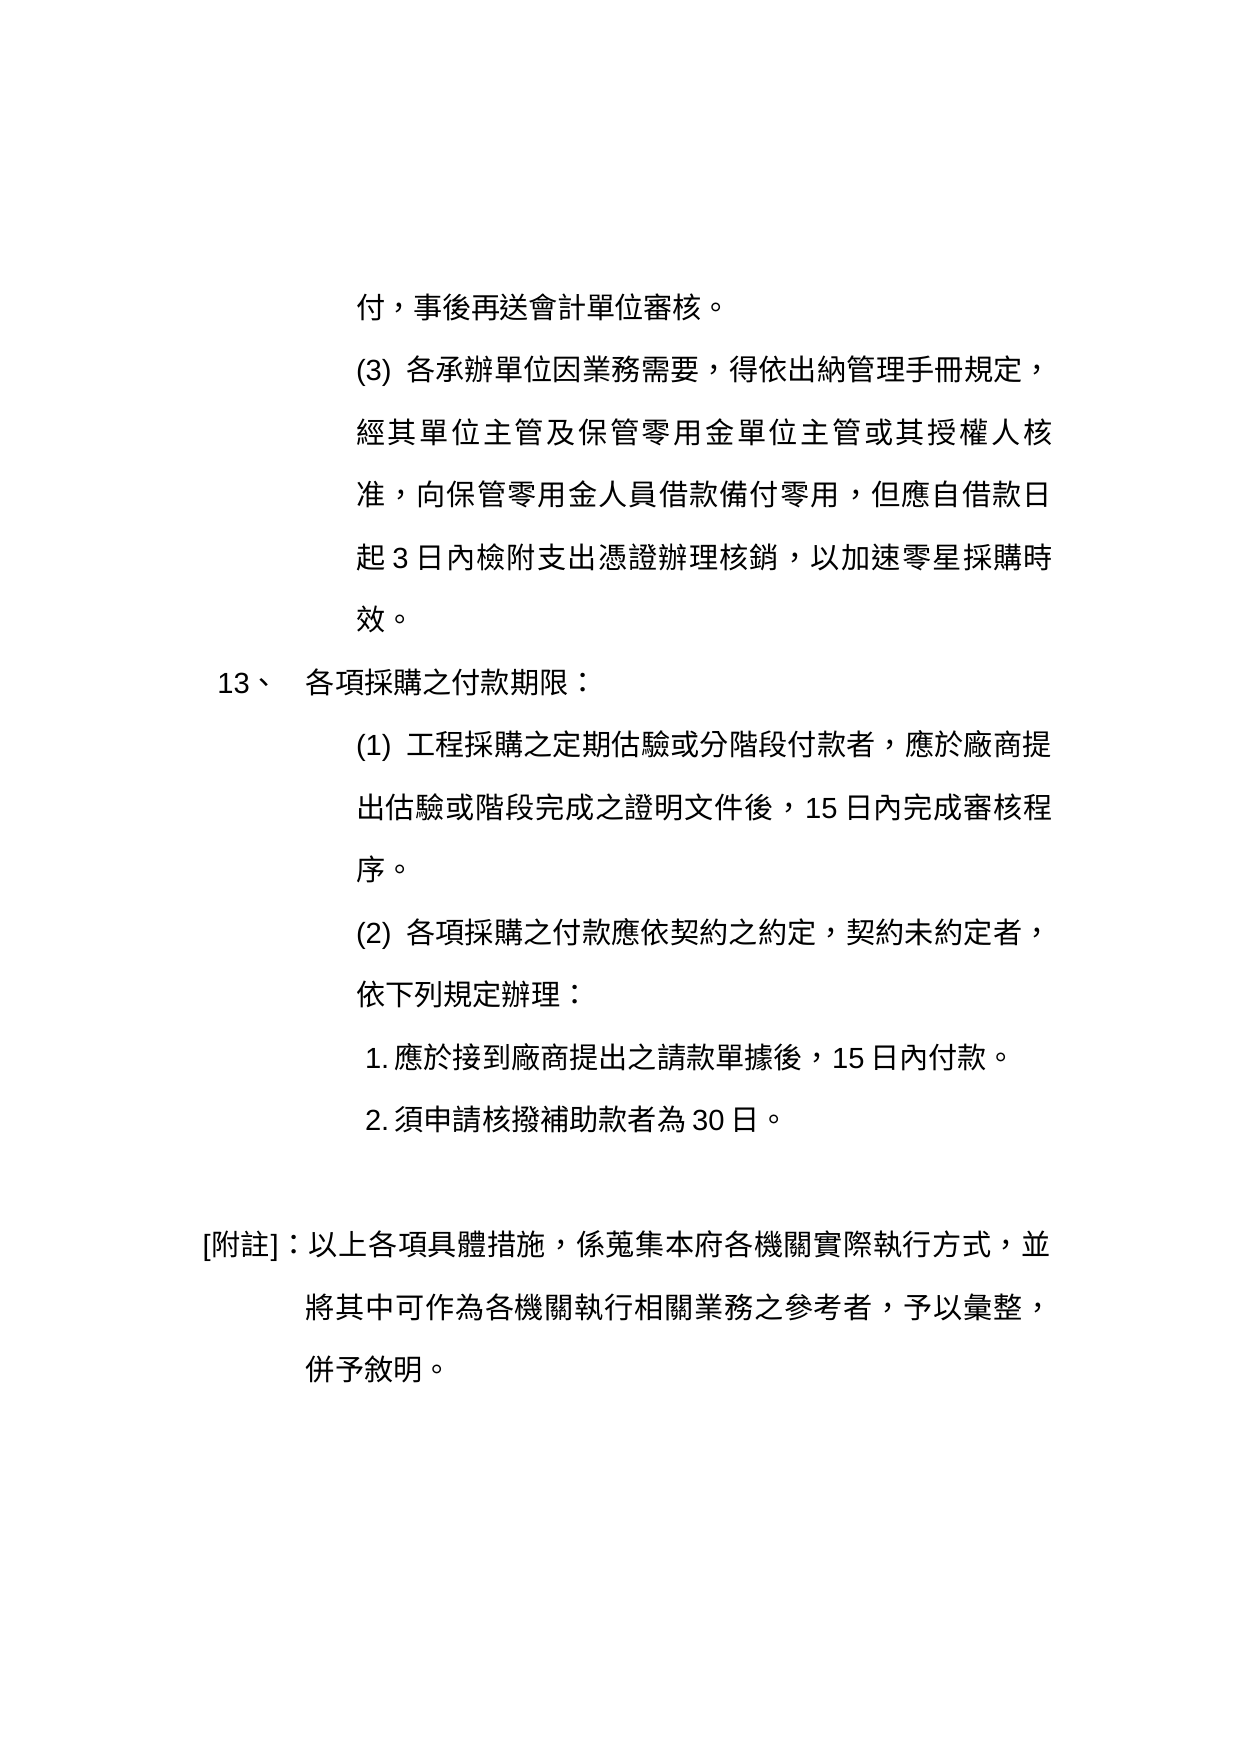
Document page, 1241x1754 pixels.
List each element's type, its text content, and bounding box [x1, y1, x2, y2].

list 工程採購之定期估驗或分階段付款者，應於廠商提出估驗或階段完成之證明文件後，15日內完成審核程序。 [356, 701, 1053, 889]
list 各項採購之付款應依契約之約定，契約未約定者，依下列規定辦理： [356, 889, 1053, 1014]
text [附註]：以上各項具體措施，係蒐集本府各機關實際執行方式，並將其中可作為各機關執行相關業務之參考者，予以彙整，併予敘明。 [202, 1201, 1053, 1389]
list 須申請核撥補助款者為30日。 [365, 1076, 1053, 1139]
list 各項採購之付款期限： [217, 639, 1053, 701]
list 應於接到廠商提出之請款單據後，15日內付款。 [365, 1014, 1053, 1076]
list 付，事後再送會計單位審核。 [356, 264, 1053, 326]
list 各承辦單位因業務需要，得依出納管理手冊規定，經其單位主管及保管零用金單位主管或其授權人核准，向保管零用金人員借款備付零用，但應自借款日起3日內檢附支出憑證辦理核銷，以加速零星採購時效。 [356, 326, 1053, 639]
